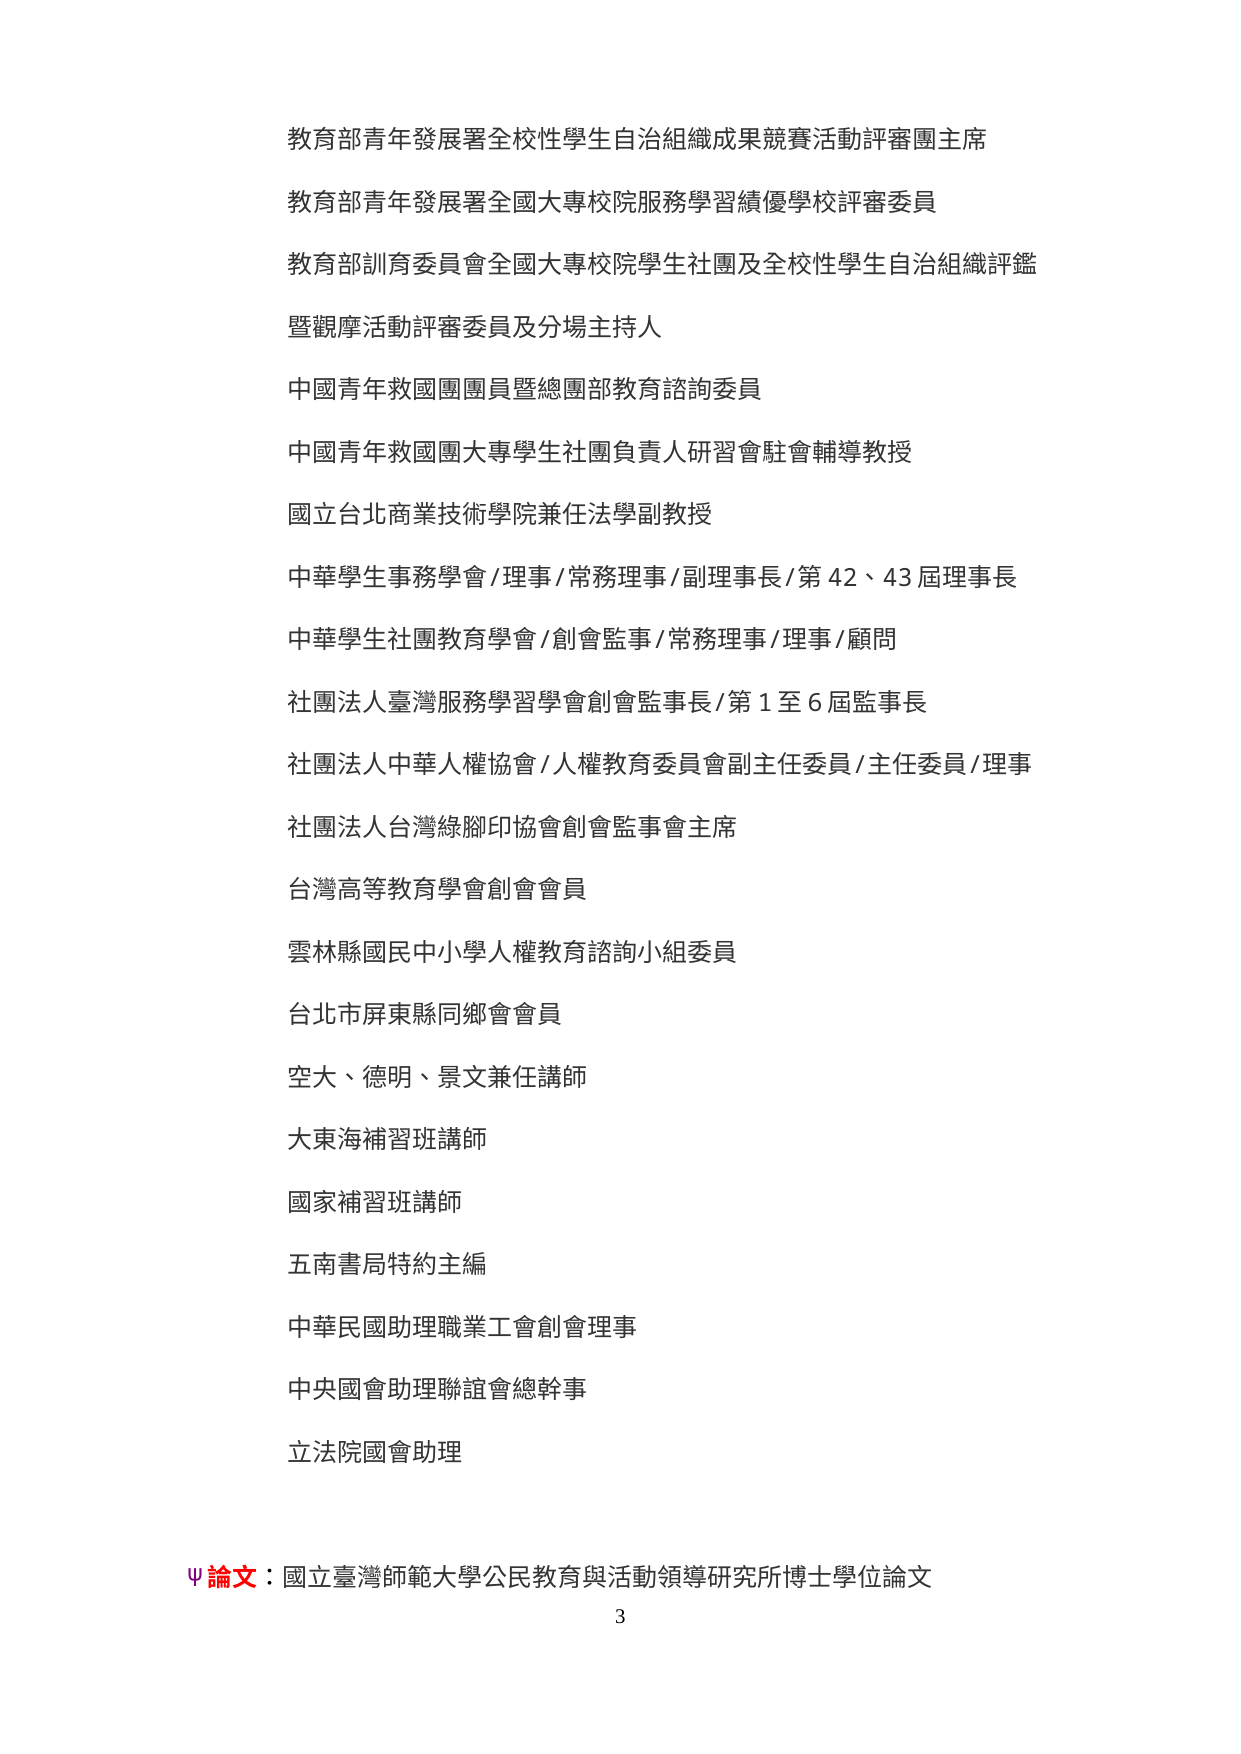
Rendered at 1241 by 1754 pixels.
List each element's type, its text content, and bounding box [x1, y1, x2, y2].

text Ψ論文：國立臺灣師範大學公民教育與活動領導研究所博士學位論文 [187, 1534, 1053, 1596]
text 中央國會助理聯誼會總幹事 [187, 1346, 1053, 1409]
text 中國青年救國團大專學生社團負責人研習會駐會輔導教授 [287, 409, 1053, 471]
text 社團法人中華人權協會/人權教育委員會副主任委員/主任委員/理事 [187, 721, 1053, 784]
text 中華民國助理職業工會創會理事 [187, 1284, 1053, 1346]
text 社團法人台灣綠腳印協會創會監事會主席 [187, 784, 1053, 846]
text 社團法人臺灣服務學習學會創會監事長/第1至6屆監事長 [287, 659, 1053, 721]
text 國立台北商業技術學院兼任法學副教授 [287, 471, 1053, 534]
text 空大、德明、景文兼任講師 [187, 1034, 1053, 1096]
text 教育部訓育委員會全國大專校院學生社團及全校性學生自治組織評鑑暨觀摩活動評審委員及分場主持人 [287, 221, 1053, 346]
text 台北市屏東縣同鄉會會員 [187, 971, 1053, 1034]
text 台灣高等教育學會創會會員 [187, 846, 1053, 909]
text 五南書局特約主編 [187, 1221, 1053, 1284]
text 中華學生事務學會/理事/常務理事/副理事長/第42、43屆理事長 [287, 534, 1053, 596]
text 雲林縣國民中小學人權教育諮詢小組委員 [187, 909, 1053, 971]
text 中國青年救國團團員暨總團部教育諮詢委員 [287, 346, 1053, 409]
text 國家補習班講師 [187, 1159, 1053, 1221]
text 教育部青年發展署全國大專校院服務學習績優學校評審委員 [287, 159, 1053, 221]
text 教育部青年發展署全校性學生自治組織成果競賽活動評審團主席 [287, 96, 1053, 159]
text 大東海補習班講師 [187, 1096, 1053, 1159]
text 中華學生社團教育學會/創會監事/常務理事/理事/顧問 [187, 596, 1053, 659]
text 立法院國會助理 [187, 1409, 1053, 1471]
